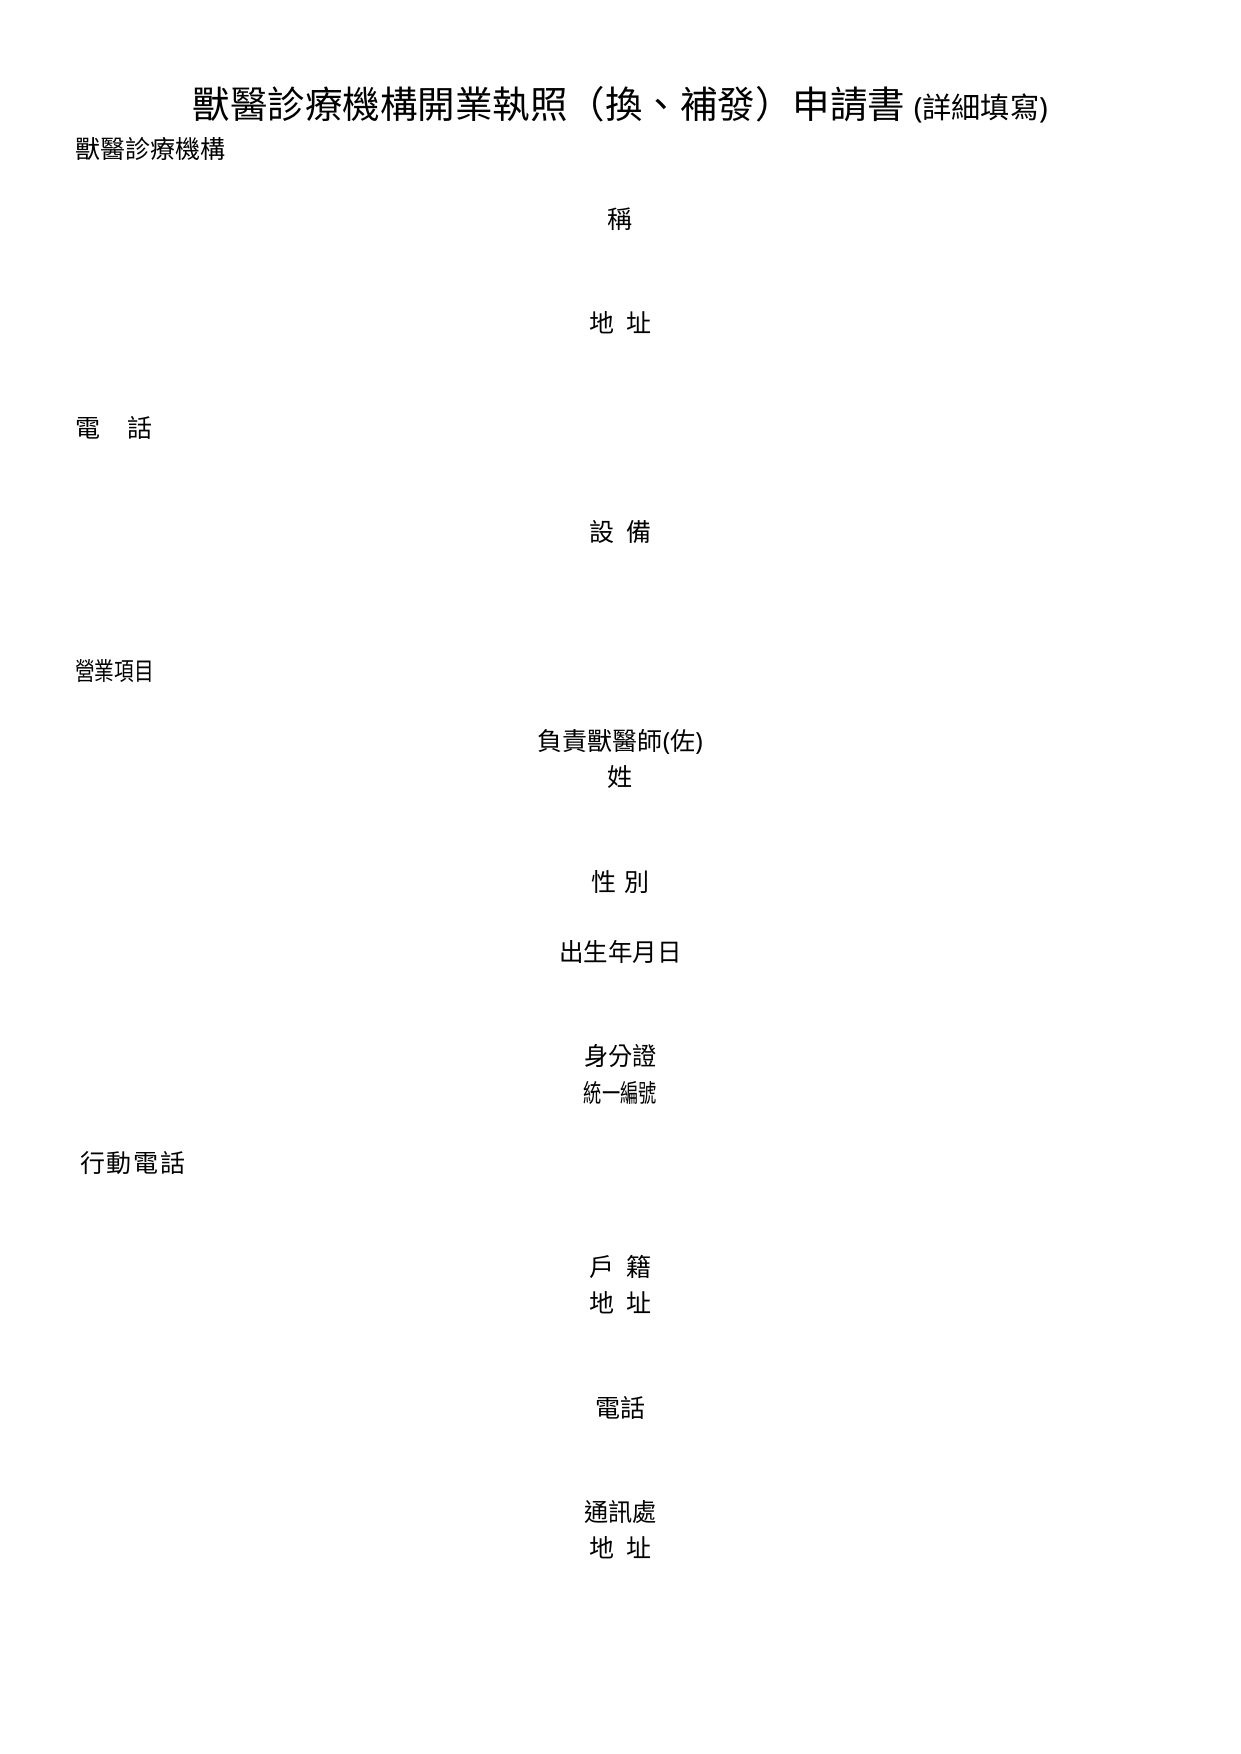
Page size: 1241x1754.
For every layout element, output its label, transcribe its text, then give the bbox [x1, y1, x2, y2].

text 姓 [75, 758, 1165, 794]
text 營業項目 [75, 651, 1171, 687]
text 地址 [75, 304, 1165, 340]
text 獸醫診療機構 [75, 129, 1165, 166]
text 通訊處 [75, 1493, 1165, 1529]
text 稱 [75, 199, 1165, 236]
text 獸醫診療機構開業執照（換、補發）申請書 (詳細填寫) [75, 75, 1165, 129]
text 電話 [75, 1388, 1165, 1424]
text 行動電話 [80, 1143, 1157, 1179]
text 性別 [75, 862, 1165, 898]
text 身分證 [75, 1037, 1165, 1073]
text 設備 [75, 513, 1165, 549]
text 戶籍 [75, 1248, 1165, 1284]
text 地址 [75, 1284, 1165, 1320]
text 負責獸醫師(佐) [75, 721, 1165, 758]
text 出生年月日 [75, 932, 1165, 969]
text 電 話 [75, 408, 1165, 444]
text 地址 [75, 1529, 1165, 1565]
text 統一編號 [75, 1073, 1165, 1109]
